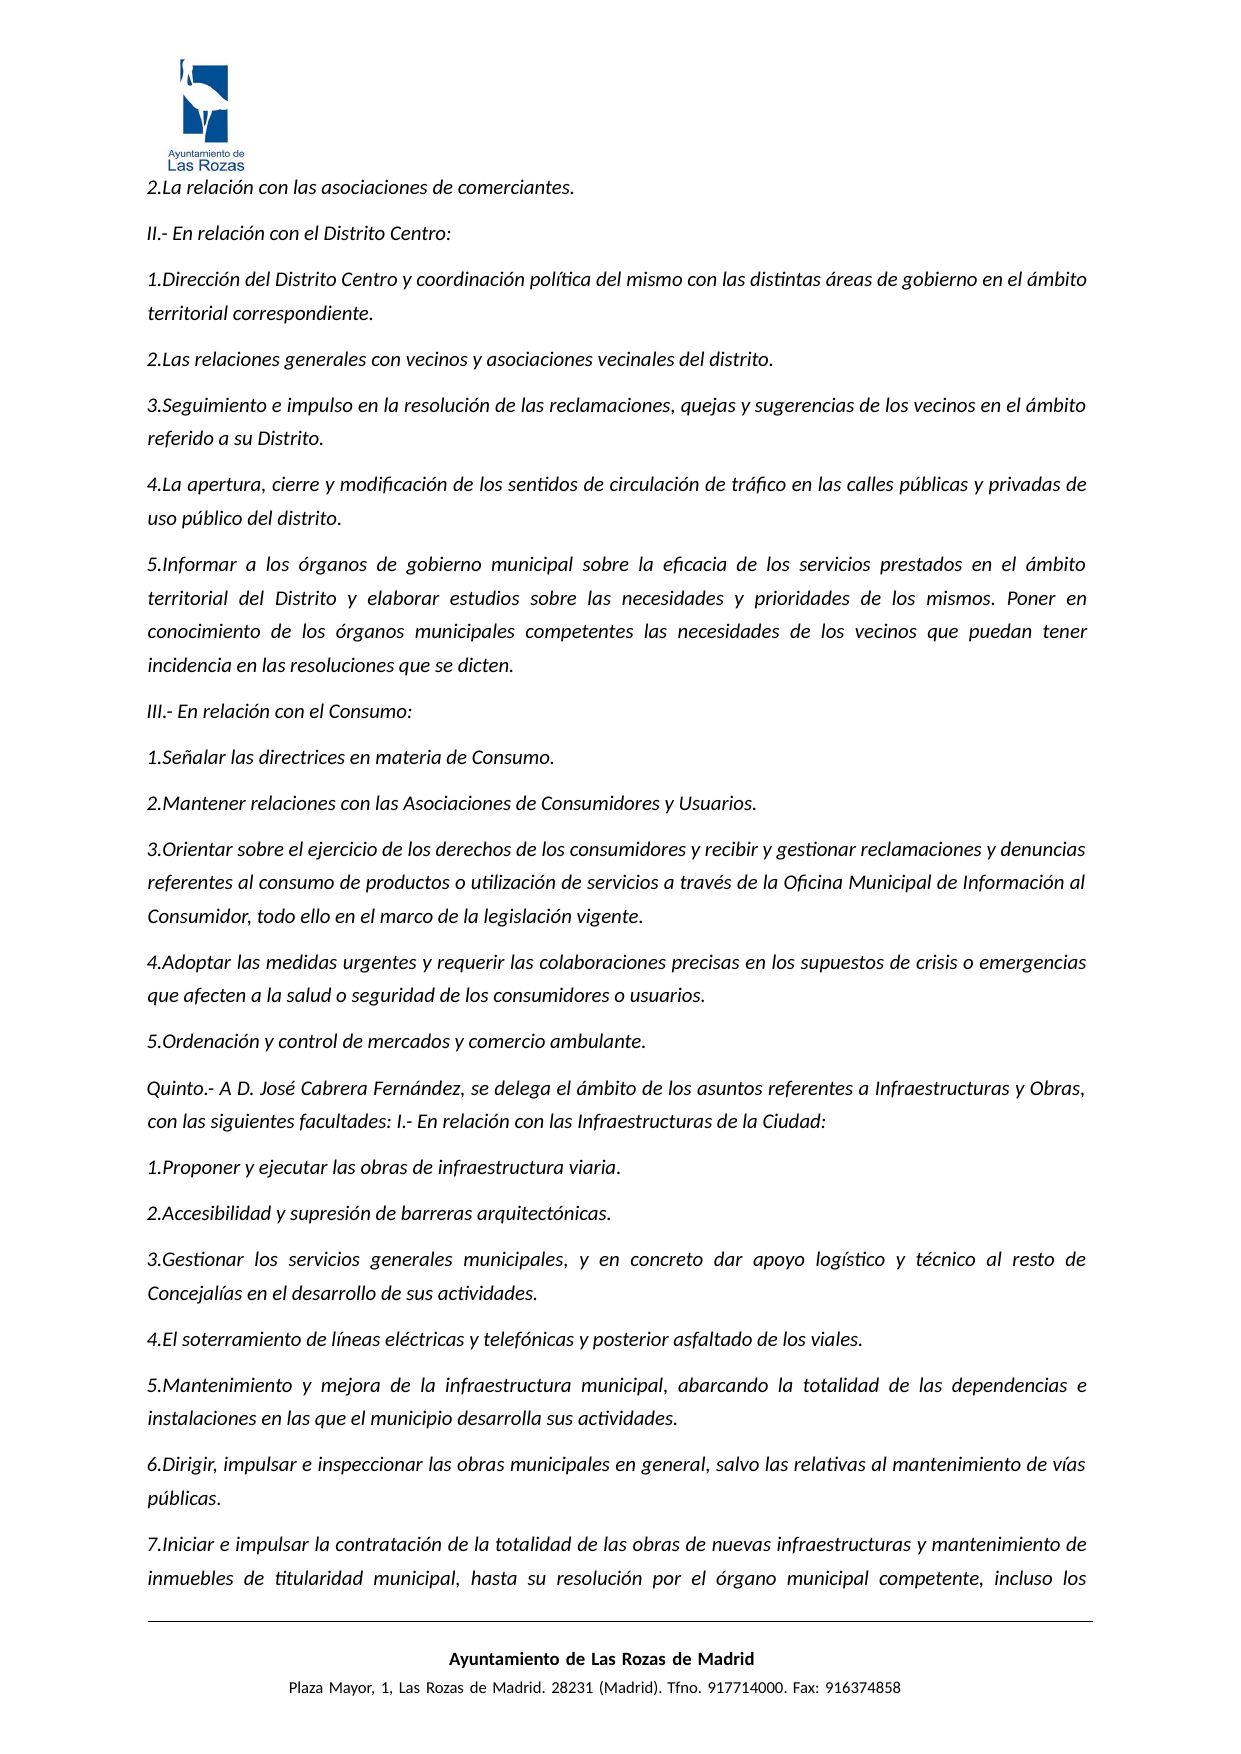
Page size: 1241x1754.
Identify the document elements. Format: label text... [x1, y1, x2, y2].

text 3.Gestionar los servicios generales municipales, y en concreto dar apoyo logístico y técnico al resto de Concejalías en el desarrollo de sus actividades. [146, 1246, 1090, 1305]
text 4.El soterramiento de líneas eléctricas y telefónicas y posterior asfaltado de los viales. [146, 1326, 1090, 1351]
text 6.Dirigir, impulsar e inspeccionar las obras municipales en general, salvo las relativas al mantenimiento de vías públicas. [146, 1452, 1090, 1511]
text 1.Dirección del Distrito Centro y coordinación política del mismo con las distintas áreas de gobierno en el ámbito territorial correspondiente. [146, 266, 1090, 325]
text 2.Mantener relaciones con las Asociaciones de Consumidores y Usuarios. [146, 790, 1090, 815]
text II.- En relación con el Distrito Centro: [146, 220, 1090, 246]
text 5.Mantenimiento y mejora de la infraestructura municipal, abarcando la totalidad de las dependencias e instalaciones en las que el municipio desarrolla sus actividades. [146, 1372, 1090, 1431]
text 1.Proponer y ejecutar las obras de infraestructura viaria. [146, 1154, 1090, 1180]
text 2.Accesibilidad y supresión de barreras arquitectónicas. [146, 1200, 1090, 1226]
text 3.Orientar sobre el ejercicio de los derechos de los consumidores y recibir y gestionar reclamaciones y denuncias referentes al consumo de productos o utilización de servicios a través de la Oficina Municipal de Información al Consumidor, todo ello en el marco de la legislación vigente. [146, 836, 1090, 928]
text 7.Iniciar e impulsar la contratación de la totalidad de las obras de nuevas infraestructuras y mantenimiento de inmuebles de titularidad municipal, hasta su resolución por el órgano municipal competente, incluso los [146, 1531, 1090, 1590]
text III.- En relación con el Consumo: [146, 698, 1090, 723]
text 3.Seguimiento e impulso en la resolución de las reclamaciones, quejas y sugerencias de los vecinos en el ámbito referido a su Distrito. [146, 392, 1090, 451]
text 2.Las relaciones generales con vecinos y asociaciones vecinales del distrito. [146, 346, 1090, 371]
text 5.Ordenación y control de mercados y comercio ambulante. [146, 1029, 1090, 1054]
text 4.La apertura, cierre y modificación de los sentidos de circulación de tráfico en las calles públicas y privadas de uso público del distrito. [146, 472, 1090, 531]
text 5.Informar a los órganos de gobierno municipal sobre la eficacia de los servicios prestados en el ámbito territorial del Distrito y elaborar estudios sobre las necesidades y prioridades de los mismos. Poner en conocimiento de los órganos municipales competentes las necesidades de los vecinos que puedan tener incidencia en las resoluciones que se dicten. [146, 551, 1090, 677]
text Quinto.- A D. José Cabrera Fernández, se delega el ámbito de los asuntos referentes a Infraestructuras y Obras, con las siguientes facultades: I.- En relación con las Infraestructuras de la Ciudad: [146, 1075, 1090, 1134]
text 1.Señalar las directrices en materia de Consumo. [146, 744, 1090, 769]
text 4.Adoptar las medidas urgentes y requerir las colaboraciones precisas en los supuestos de crisis o emergencias que afecten a la salud o seguridad de los consumidores o usuarios. [146, 949, 1090, 1008]
text 2.La relación con las asociaciones de comerciantes. [146, 174, 1090, 200]
